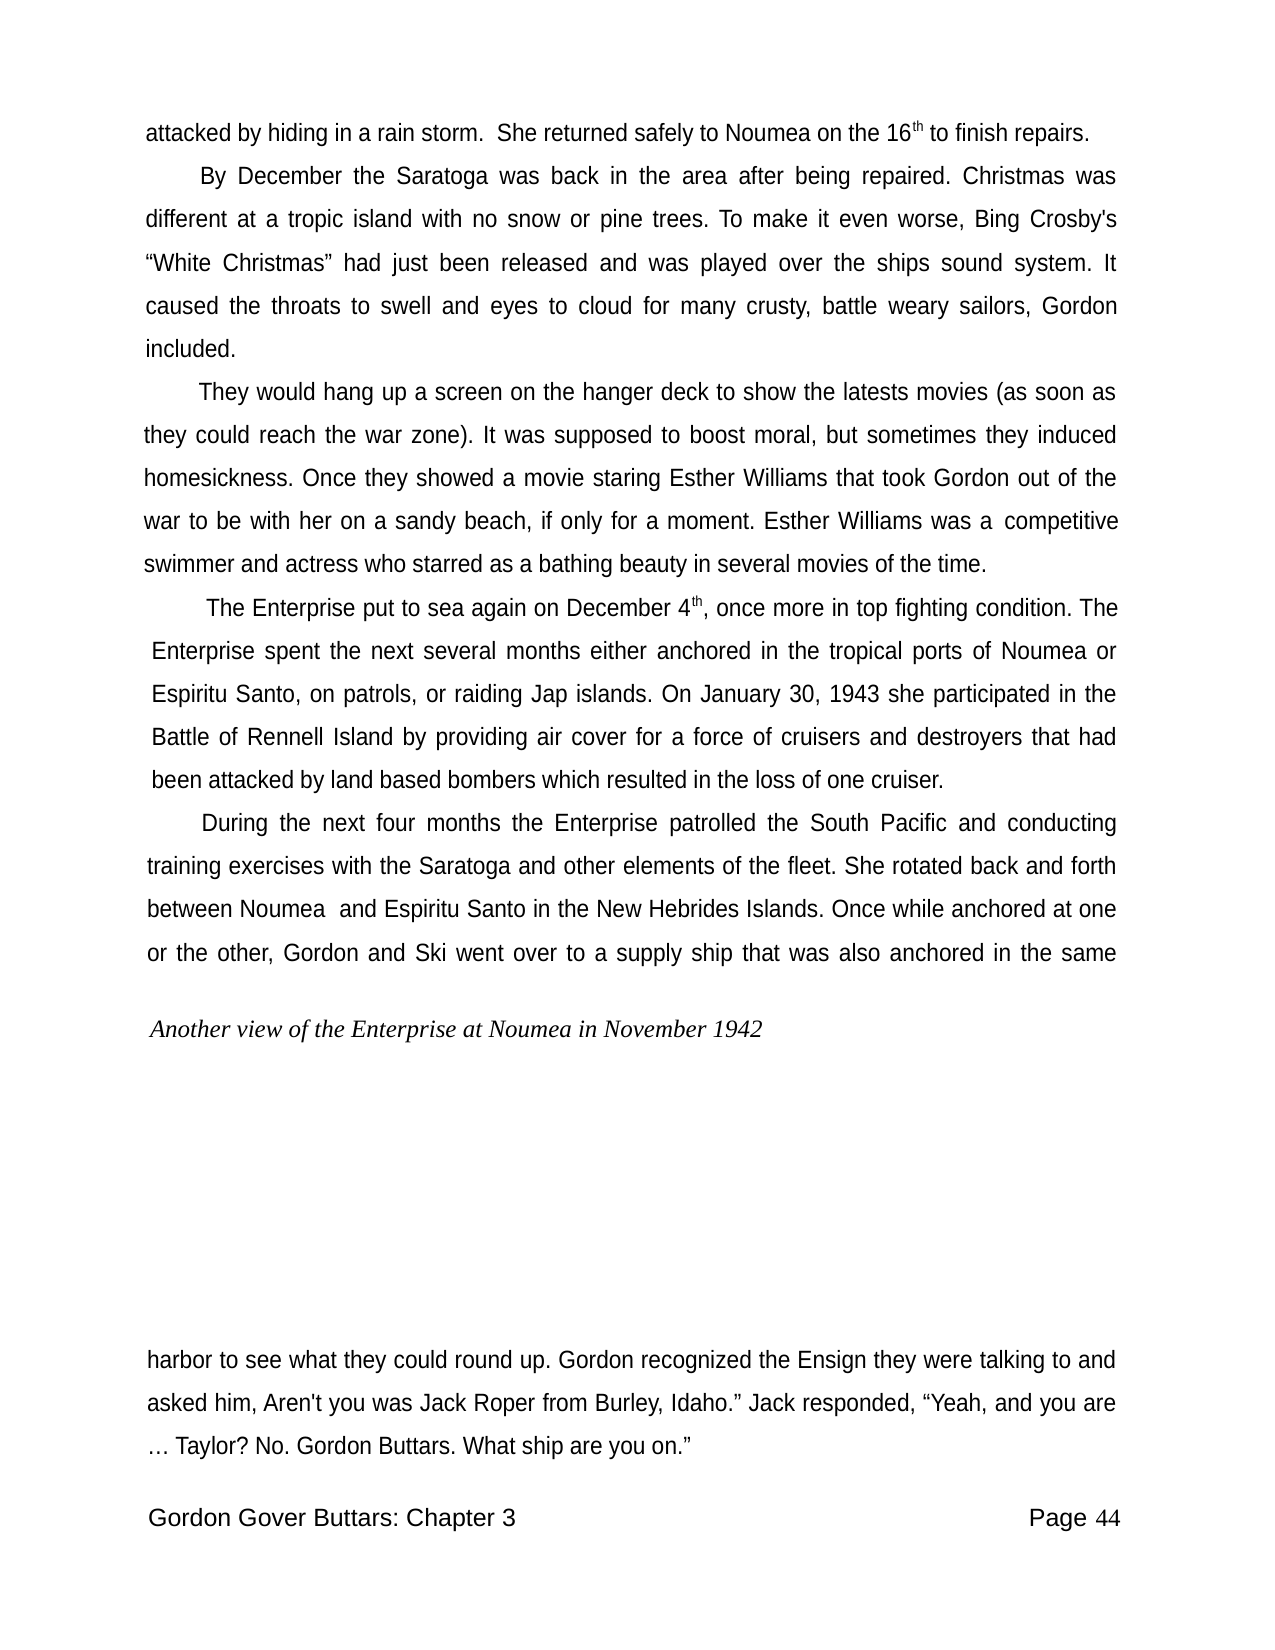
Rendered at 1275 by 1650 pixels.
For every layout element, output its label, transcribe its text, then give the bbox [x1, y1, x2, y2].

text Another view of the Enterprise at Noumea in November 1942 [150, 1014, 1117, 1042]
text They would hang up a screen on the hanger deck to show the latests movies (as soon as they could reach the war zone). It was supposed to boost moral, but sometimes they induced homesickness. Once they showed a movie staring Esther Williams that took Gordon out of the war to be with her on a sandy beach, if only for a moment. Esther Williams was a competitive swimmer and actress who starred as a bathing beauty in several movies of the time. [144, 377, 1119, 578]
text attacked by hiding in a rain storm. She returned safely to Noumea on the 16th to finish repairs. [145, 118, 1110, 147]
text During the next four months the Enterprise patrolled the South Pacific and conducting training exercises with the Saratoga and other elements of the fleet. She rotated back and forth between Noumea and Espiritu Santo in the New Hebrides Islands. Once while anchored at one or the other, Gordon and Ski went over to a supply ship that was also anchored in the same harbor to see what they could round up. Gordon recognized the Ensign they were talking to and asked him, Aren't you was Jack Roper from Burley, Idaho.” Jack responded, “Yeah, and you are … Taylor? No. Gordon Buttars. What ship are you on.” [147, 808, 1119, 1460]
text The Enterprise put to sea again on December 4th, once more in top fighting condition. The Enterprise spent the next several months either anchored in the tropical ports of Noumea or Espiritu Santo, on patrols, or raiding Jap islands. On January 30, 1943 she participated in the Battle of Rennell Island by providing air cover for a force of cruisers and destroyers that had been attacked by land based bombers which resulted in the loss of one cruiser. [151, 592, 1119, 794]
text By December the Saratoga was back in the area after being repaired. Christmas was different at a tropic island with no snow or pine trees. To make it even worse, Bing Crosby's “White Christmas” had just been released and was played over the ships sound system. It caused the throats to swell and eyes to cloud for many crusty, battle weary sailors, Gordon included. [145, 161, 1119, 362]
